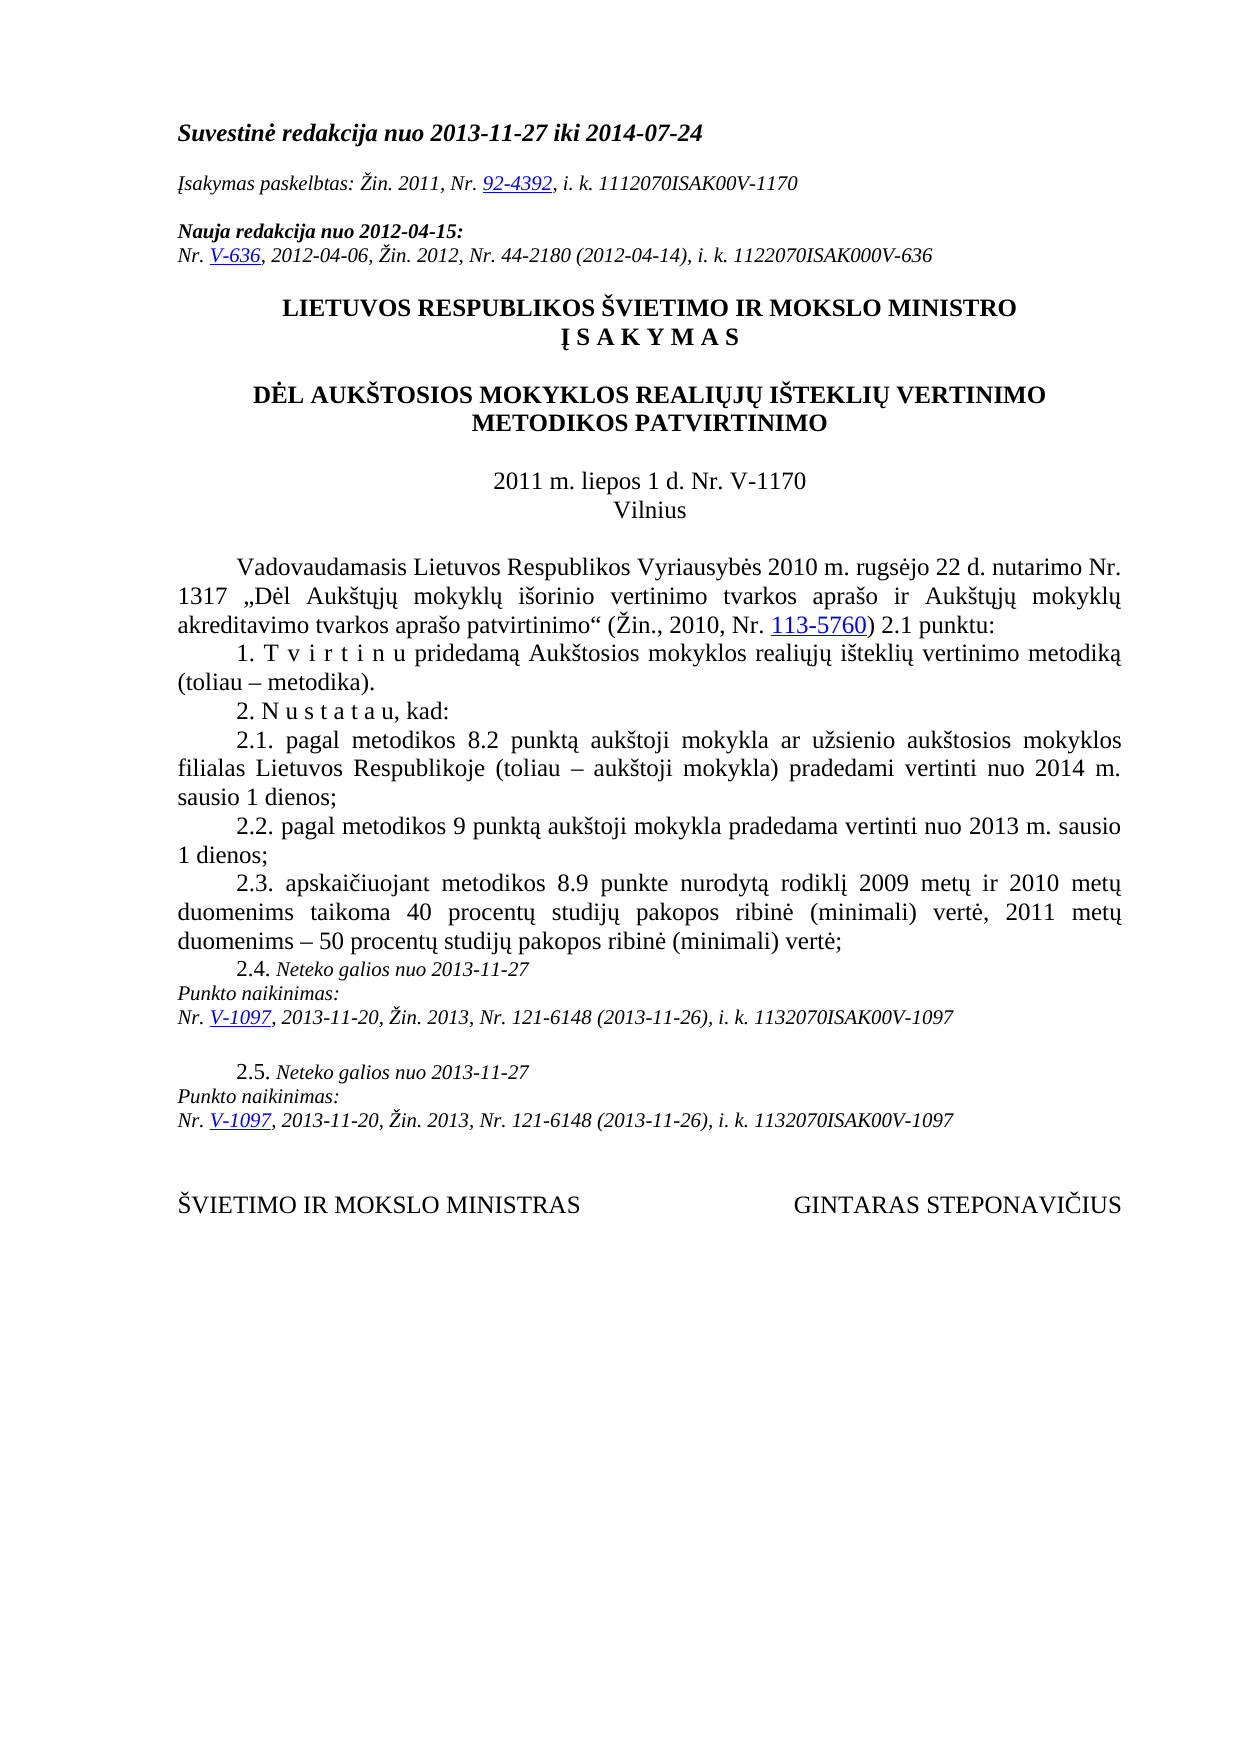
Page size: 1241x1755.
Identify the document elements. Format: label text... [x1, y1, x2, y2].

text 2011 m. liepos 1 d. Nr. V-1170 [177, 466, 1122, 495]
text Nr. V-636, 2012-04-06, Žin. 2012, Nr. 44-2180 (2012-04-14), i. k. 1122070ISAK000V-636 [177, 243, 1122, 267]
text 2.2. pagal metodikos 9 punktą aukštoji mokykla pradedama vertinti nuo 2013 m. sausio 1 dienos; [177, 811, 1122, 868]
text 2. N u s t a t a u, kad: [177, 696, 1122, 725]
text Į S A K Y M A S [177, 322, 1122, 351]
text Punkto naikinimas: [177, 981, 1122, 1005]
text Suvestinė redakcija nuo 2013-11-27 iki 2014-07-24 [177, 118, 1122, 147]
text 2.3. apskaičiuojant metodikos 8.9 punkte nurodytą rodiklį 2009 metų ir 2010 metų duomenims taikoma 40 procentų studijų pakopos ribinė (minimali) vertė, 2011 metų duomenims – 50 procentų studijų pakopos ribinė (minimali) vertė; [177, 868, 1122, 955]
text 2.4. Neteko galios nuo 2013-11-27 [177, 955, 1122, 981]
text Nr. V-1097, 2013-11-20, Žin. 2013, Nr. 121-6148 (2013-11-26), i. k. 1132070ISAK00V-1097 [177, 1108, 1122, 1132]
text 2.5. Neteko galios nuo 2013-11-27 [177, 1058, 1122, 1084]
text Vilnius [177, 495, 1122, 523]
text LIETUVOS RESPUBLIKOS ŠVIETIMO IR MOKSLO MINISTRO [177, 293, 1122, 322]
text 2.1. pagal metodikos 8.2 punktą aukštoji mokykla ar užsienio aukštosios mokyklos filialas Lietuvos Respublikoje (toliau – aukštoji mokykla) pradedami vertinti nuo 2014 m. sausio 1 dienos; [177, 725, 1122, 811]
text DĖL AUKŠTOSIOS MOKYKLOS REALIŲJŲ IŠTEKLIŲ VERTINIMO METODIKOS PATVIRTINIMO [177, 380, 1122, 437]
text 1. T v i r t i n u pridedamą Aukštosios mokyklos realiųjų išteklių vertinimo metodiką (toliau – metodika). [177, 638, 1122, 696]
text Nr. V-1097, 2013-11-20, Žin. 2013, Nr. 121-6148 (2013-11-26), i. k. 1132070ISAK00V-1097 [177, 1005, 1122, 1029]
text Švietimo ir mokslo ministras Gintaras Steponavičius [177, 1190, 1122, 1219]
text Vadovaudamasis Lietuvos Respublikos Vyriausybės 2010 m. rugsėjo 22 d. nutarimo Nr. 1317 „Dėl Aukštųjų mokyklų išorinio vertinimo tvarkos aprašo ir Aukštųjų mokyklų akreditavimo tvarkos aprašo patvirtinimo“ (Žin., 2010, Nr. 113-5760) 2.1 punktu: [177, 552, 1122, 638]
text Nauja redakcija nuo 2012-04-15: [177, 219, 1122, 243]
text Punkto naikinimas: [177, 1084, 1122, 1108]
text Įsakymas paskelbtas: Žin. 2011, Nr. 92-4392, i. k. 1112070ISAK00V-1170 [177, 171, 1122, 195]
